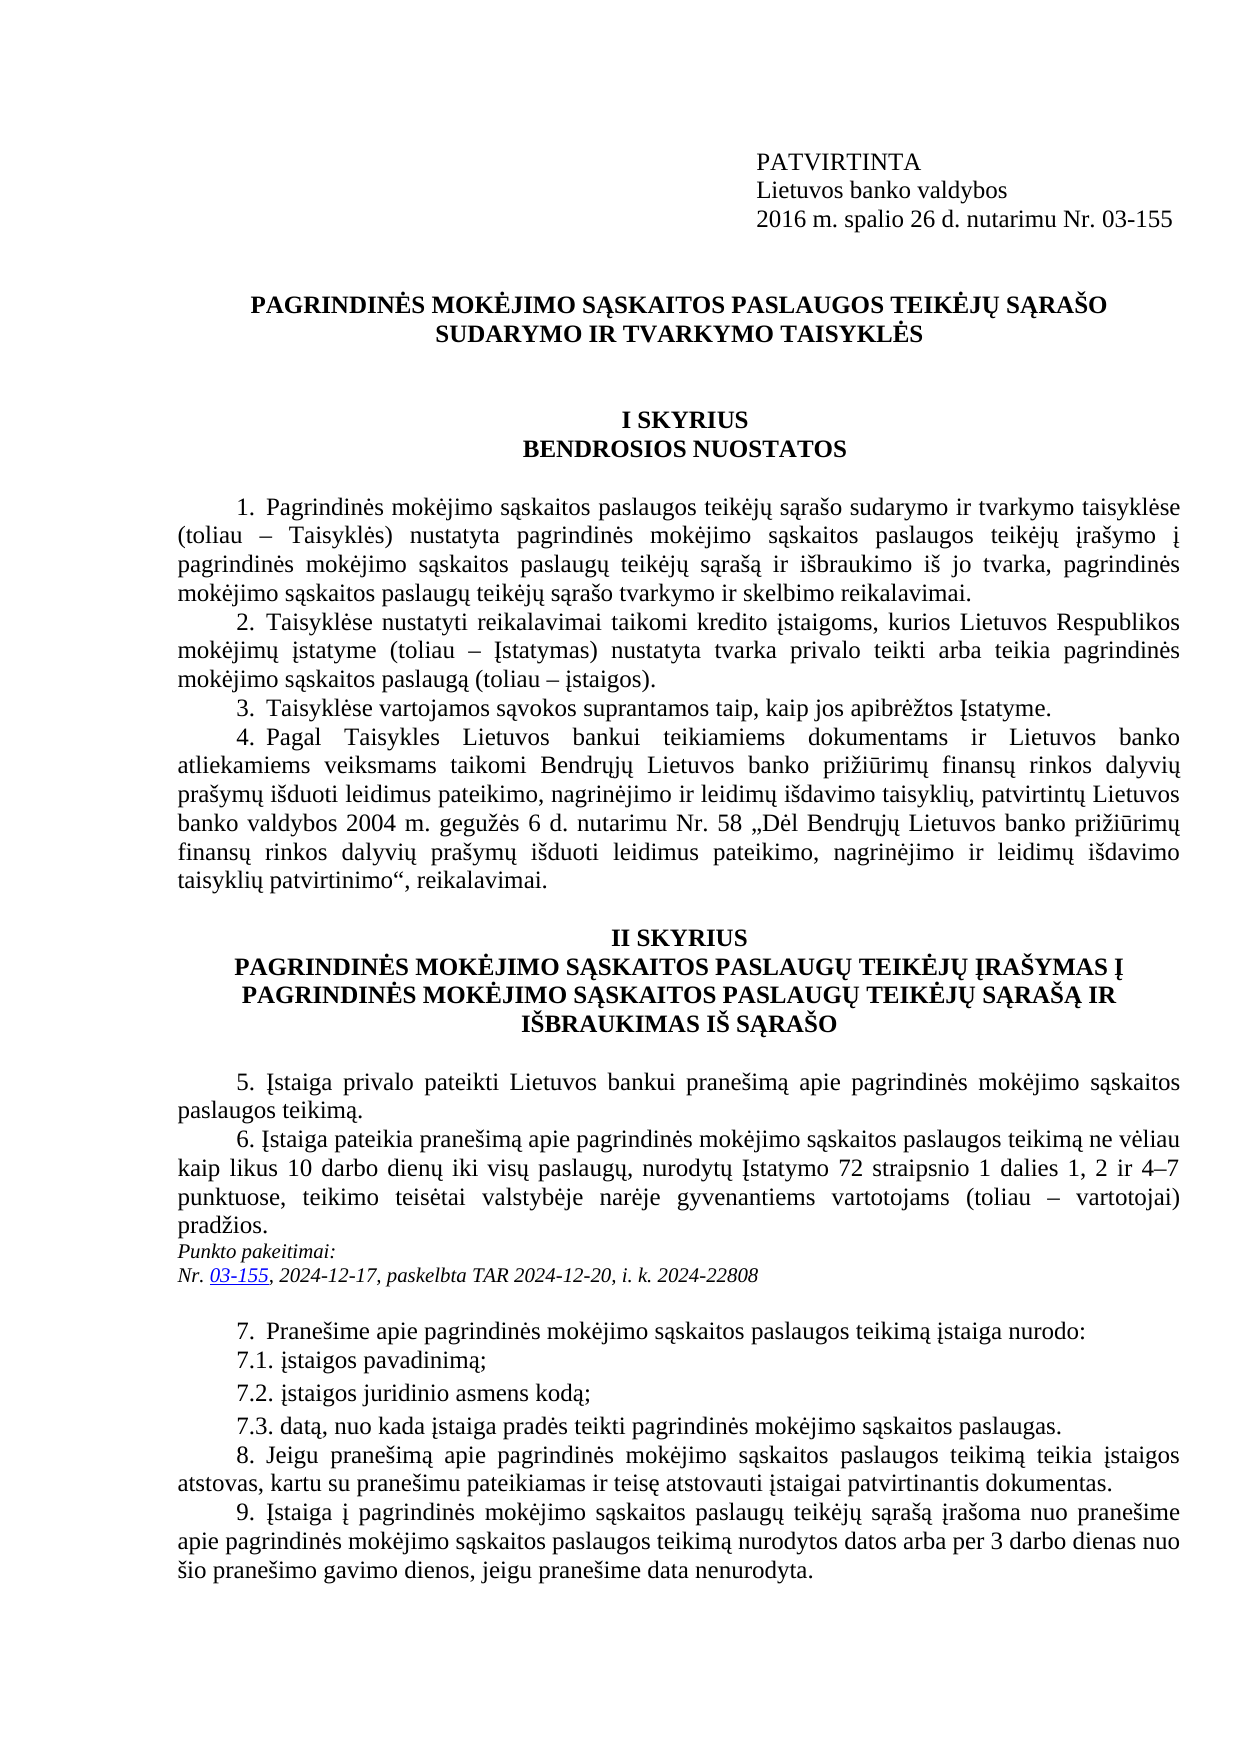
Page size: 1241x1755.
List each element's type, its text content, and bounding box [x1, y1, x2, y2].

text 1. Pagrindinės mokėjimo sąskaitos paslaugos teikėjų sąrašo sudarymo ir tvarkymo taisyklėse (toliau – Taisyklės) nustatyta pagrindinės mokėjimo sąskaitos paslaugos teikėjų įrašymo į pagrindinės mokėjimo sąskaitos paslaugų teikėjų sąrašą ir išbraukimo iš jo tvarka, pagrindinės mokėjimo sąskaitos paslaugų teikėjų sąrašo tvarkymo ir skelbimo reikalavimai. [177, 492, 1181, 607]
text 7. Pranešime apie pagrindinės mokėjimo sąskaitos paslaugos teikimą įstaiga nurodo: [177, 1316, 1181, 1345]
text Nr. 03-155, 2024-12-17, paskelbta TAR 2024-12-20, i. k. 2024-22808 [177, 1263, 1181, 1287]
text 4. Pagal Taisykles Lietuvos bankui teikiamiems dokumentams ir Lietuvos banko atliekamiems veiksmams taikomi Bendrųjų Lietuvos banko prižiūrimų finansų rinkos dalyvių prašymų išduoti leidimus pateikimo, nagrinėjimo ir leidimų išdavimo taisyklių, patvirtintų Lietuvos banko valdybos 2004 m. gegužės 6 d. nutarimu Nr. 58 „Dėl Bendrųjų Lietuvos banko prižiūrimų finansų rinkos dalyvių prašymų išduoti leidimus pateikimo, nagrinėjimo ir leidimų išdavimo taisyklių patvirtinimo“, reikalavimai. [177, 722, 1181, 894]
text Lietuvos banko valdybos [756, 176, 1181, 204]
text 8. Jeigu pranešimą apie pagrindinės mokėjimo sąskaitos paslaugos teikimą teikia įstaigos atstovas, kartu su pranešimu pateikiamas ir teisę atstovauti įstaigai patvirtinantis dokumentas. [177, 1440, 1181, 1497]
text I SKYRIUS [177, 406, 1192, 434]
text 7.1. įstaigos pavadinimą; [236, 1345, 1181, 1374]
text 6. Įstaiga pateikia pranešimą apie pagrindinės mokėjimo sąskaitos paslaugos teikimą ne vėliau kaip likus 10 darbo dienų iki visų paslaugų, nurodytų Įstatymo 72 straipsnio 1 dalies 1, 2 ir 4–7 punktuose, teikimo teisėtai valstybėje narėje gyvenantiems vartotojams (toliau – vartotojai) pradžios. [177, 1124, 1181, 1239]
text 9. Įstaiga į pagrindinės mokėjimo sąskaitos paslaugų teikėjų sąrašą įrašoma nuo pranešime apie pagrindinės mokėjimo sąskaitos paslaugos teikimą nurodytos datos arba per 3 darbo dienas nuo šio pranešimo gavimo dienos, jeigu pranešime data nenurodyta. [177, 1497, 1181, 1583]
text 5. Įstaiga privalo pateikti Lietuvos bankui pranešimą apie pagrindinės mokėjimo sąskaitos paslaugos teikimą. [177, 1067, 1181, 1124]
text 2016 m. spalio 26 d. nutarimu Nr. 03-155 [756, 204, 1181, 233]
text PAGRINDINĖS MOKĖJIMO SĄSKAITOS PASLAUGŲ TEIKĖJŲ ĮRAŠYMAS Į PAGRINDINĖS MOKĖJIMO SĄSKAITOS PASLAUGŲ TEIKĖJŲ SĄRAŠĄ IR IŠBRAUKIMAS IŠ SĄRAŠO [177, 952, 1181, 1038]
text 2. Taisyklėse nustatyti reikalavimai taikomi kredito įstaigoms, kurios Lietuvos Respublikos mokėjimų įstatyme (toliau – Įstatymas) nustatyta tvarka privalo teikti arba teikia pagrindinės mokėjimo sąskaitos paslaugą (toliau – įstaigos). [177, 607, 1181, 693]
text II SKYRIUS [177, 923, 1181, 952]
text Punkto pakeitimai: [177, 1239, 1181, 1263]
text 7.3. datą, nuo kada įstaiga pradės teikti pagrindinės mokėjimo sąskaitos paslaugas. [177, 1411, 1181, 1440]
text PAGRINDINĖS MOKĖJIMO SĄSKAITOS PASLAUGOS TEIKĖJŲ SĄRAŠO SUDARYMO IR TVARKYMO TAISYKLĖS [177, 291, 1181, 348]
text PATVIRTINTA [756, 147, 1181, 176]
text 7.2. įstaigos juridinio asmens kodą; [236, 1378, 1181, 1407]
text 3. Taisyklėse vartojamos sąvokos suprantamos taip, kaip jos apibrėžtos Įstatyme. [177, 693, 1181, 722]
text BENDROSIOS NUOSTATOS [177, 434, 1192, 463]
